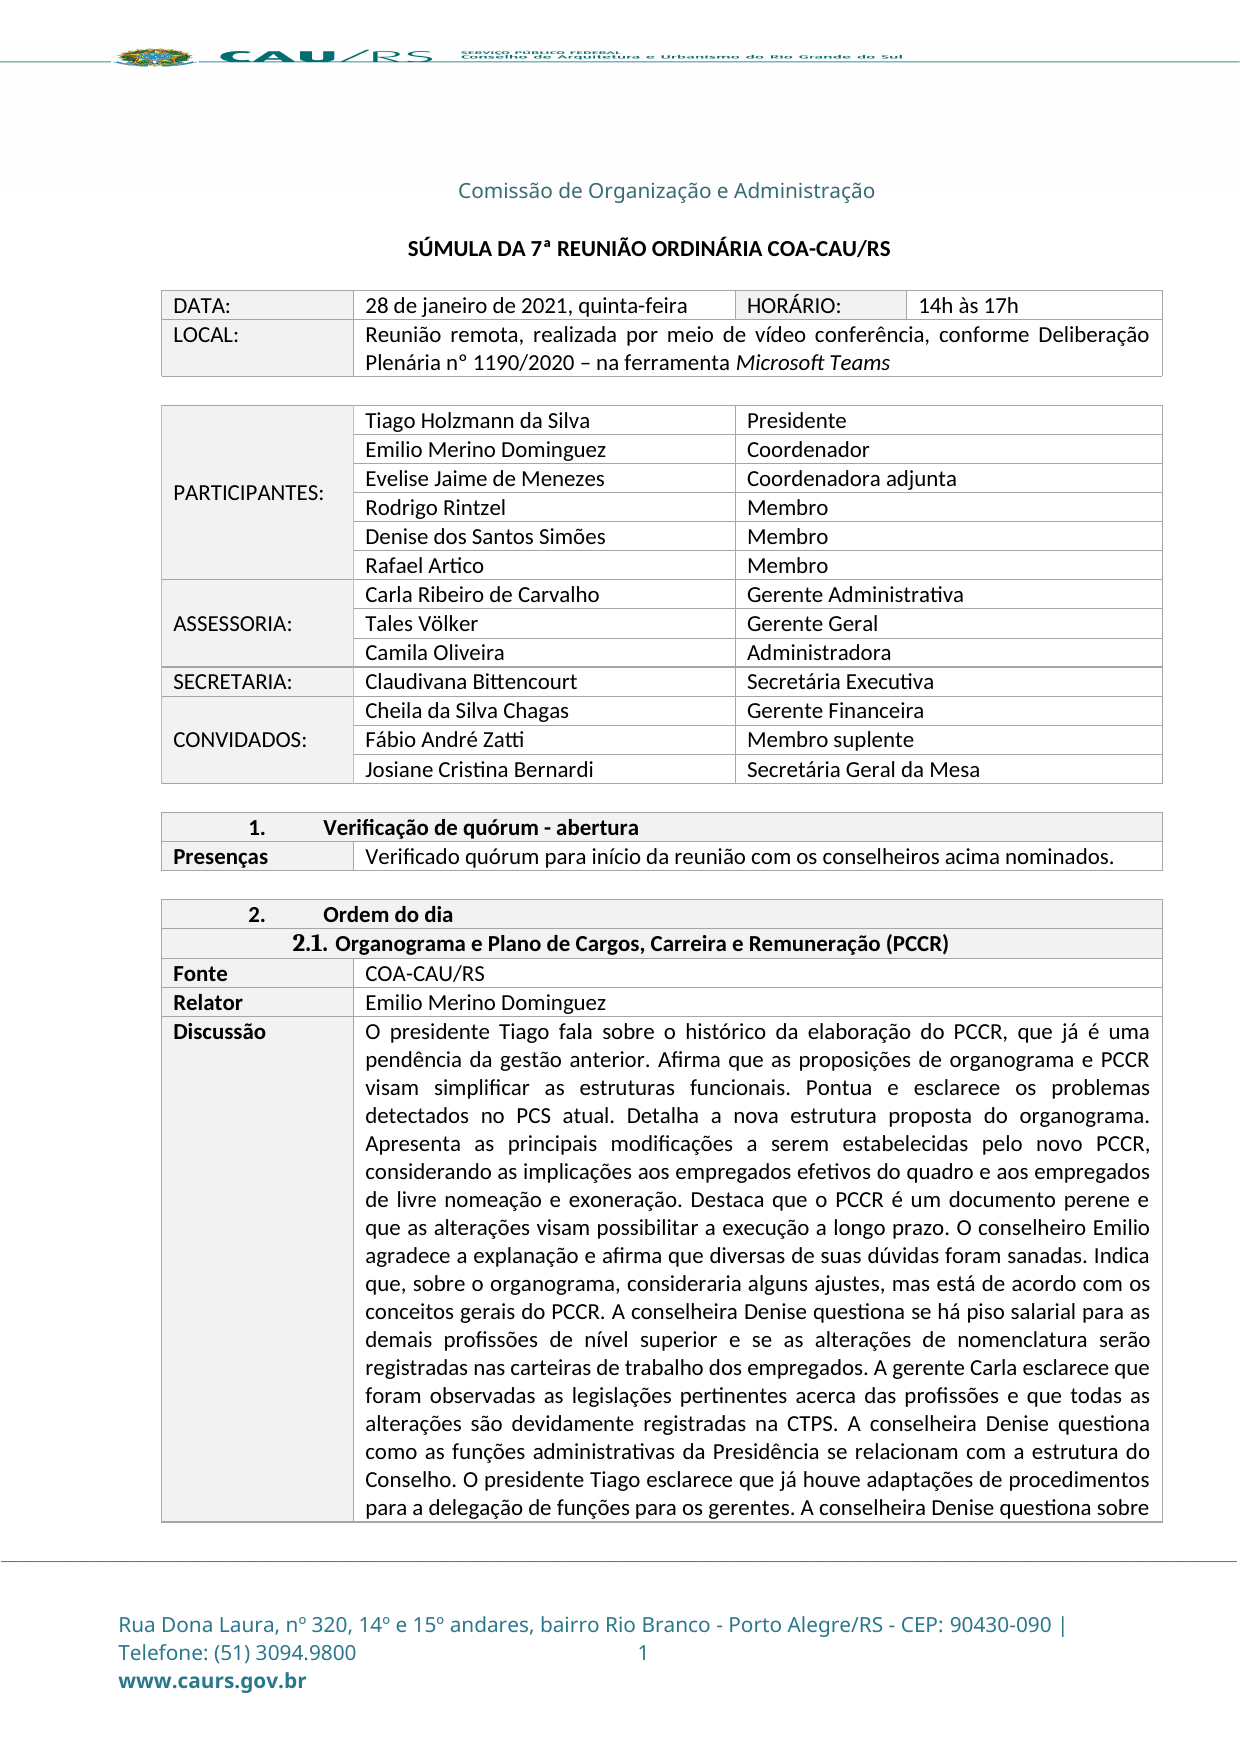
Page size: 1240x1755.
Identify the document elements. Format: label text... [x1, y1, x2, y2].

table_cell CONVIDADOS: [162, 697, 353, 783]
table_cell SECRETARIA: [162, 668, 353, 696]
table_cell Organograma e Plano de Cargos, Carreira e Remuneração (PCCR) [162, 929, 1162, 958]
table_cell Fonte [162, 959, 353, 987]
table_cell Reunião remota, realizada por meio de vídeo conferência, conforme Deliberação Plenária nº 1190/2020 – na ferramenta Microsoft Teams [354, 320, 1162, 376]
table_cell Rodrigo Rintzel [354, 493, 735, 521]
table_cell Gerente Financeira [736, 697, 1162, 724]
table_cell Cheila da Silva Chagas [354, 697, 735, 724]
table_cell PARTICIPANTES: [162, 406, 353, 579]
table_cell Emilio Merino Dominguez [354, 435, 735, 463]
table_cell Tales Völker [354, 609, 735, 637]
table_cell Carla Ribeiro de Carvalho [354, 580, 735, 608]
table_cell ASSESSORIA: [162, 580, 353, 666]
table_cell Presenças [162, 842, 353, 870]
table_header HORÁRIO: [736, 291, 906, 319]
table_cell Gerente Geral [736, 609, 1162, 637]
table_cell Membro [736, 551, 1162, 579]
table_cell [162, 377, 1162, 405]
table_cell O presidente Tiago fala sobre o histórico da elaboração do PCCR, que já é uma pendência da gestão anterior. Afirma que as proposições de organograma e PCCR visam simplificar as estruturas funcionais. Pontua e esclarece os problemas detectados no PCS atual. Detalha a nova estrutura proposta do organograma. Apresenta as principais modificações a serem estabelecidas pelo novo PCCR, considerando as implicações aos empregados efetivos do quadro e aos empregados de livre nomeação e exoneração. Destaca que o PCCR é um documento perene e que as alterações visam possibilitar a execução a longo prazo. O conselheiro Emilio agradece a explanação e afirma que diversas de suas dúvidas foram sanadas. Indica que, sobre o organograma, consideraria alguns ajustes, mas está de acordo com os conceitos gerais do PCCR. A conselheira Denise questiona se há piso salarial para as demais profissões de nível superior e se as alterações de nomenclatura serão registradas nas carteiras de trabalho dos empregados. A gerente Carla esclarece que foram observadas as legislações pertinentes acerca das profissões e que todas as alterações são devidamente registradas na CTPS. A conselheira Denise questiona como as funções administrativas da Presidência se relacionam com a estrutura do Conselho. O presidente Tiago esclarece que já houve adaptações de procedimentos para a delegação de funções para os gerentes. A conselheira Denise questiona sobre [354, 1017, 1162, 1521]
table_cell Evelise Jaime de Menezes [354, 464, 735, 492]
table_cell Gerente Administrativa [736, 580, 1162, 608]
table_header 28 de janeiro de 2021, quinta-feira [354, 291, 735, 319]
table_cell [162, 871, 354, 899]
table_header 14h às 17h [907, 291, 1162, 319]
table_cell Tiago Holzmann da Silva [354, 406, 735, 434]
table_cell Coordenadora adjunta [736, 464, 1162, 492]
table_cell COA-CAU/RS [354, 959, 1162, 987]
table_cell Administradora [736, 639, 1162, 666]
table_cell [162, 784, 1163, 812]
table_cell Verificado quórum para início da reunião com os conselheiros acima nominados. [354, 842, 1162, 870]
table_cell Denise dos Santos Simões [354, 522, 735, 550]
table_cell Membro [736, 493, 1162, 521]
table_cell Presidente [736, 406, 1162, 434]
table_cell Fábio André Zatti [354, 726, 735, 754]
table_cell Relator [162, 988, 353, 1016]
table_cell Secretária Geral da Mesa [736, 755, 1162, 783]
table_cell Rafael Artico [354, 551, 735, 579]
table_cell Verificação de quórum - abertura [162, 813, 1162, 841]
table_cell Coordenador [736, 435, 1162, 463]
table_cell Membro suplente [736, 726, 1162, 754]
table_cell Ordem do dia [162, 900, 1162, 928]
table_header DATA: [162, 291, 353, 319]
table_cell Emilio Merino Dominguez [354, 988, 1162, 1016]
text SÚMULA DA 7ª REUNIÃO ORDINÁRIA COA-CAU/RS [177, 234, 1121, 262]
table_cell LOCAL: [162, 320, 353, 376]
table_cell Membro [736, 522, 1162, 550]
table_cell Josiane Cristina Bernardi [354, 755, 735, 783]
table_cell Secretária Executiva [736, 668, 1162, 696]
table_cell Claudivana Bittencourt [354, 668, 735, 696]
table_cell Discussão [162, 1017, 353, 1521]
table_cell [354, 871, 1163, 899]
table_cell Camila Oliveira [354, 639, 735, 666]
